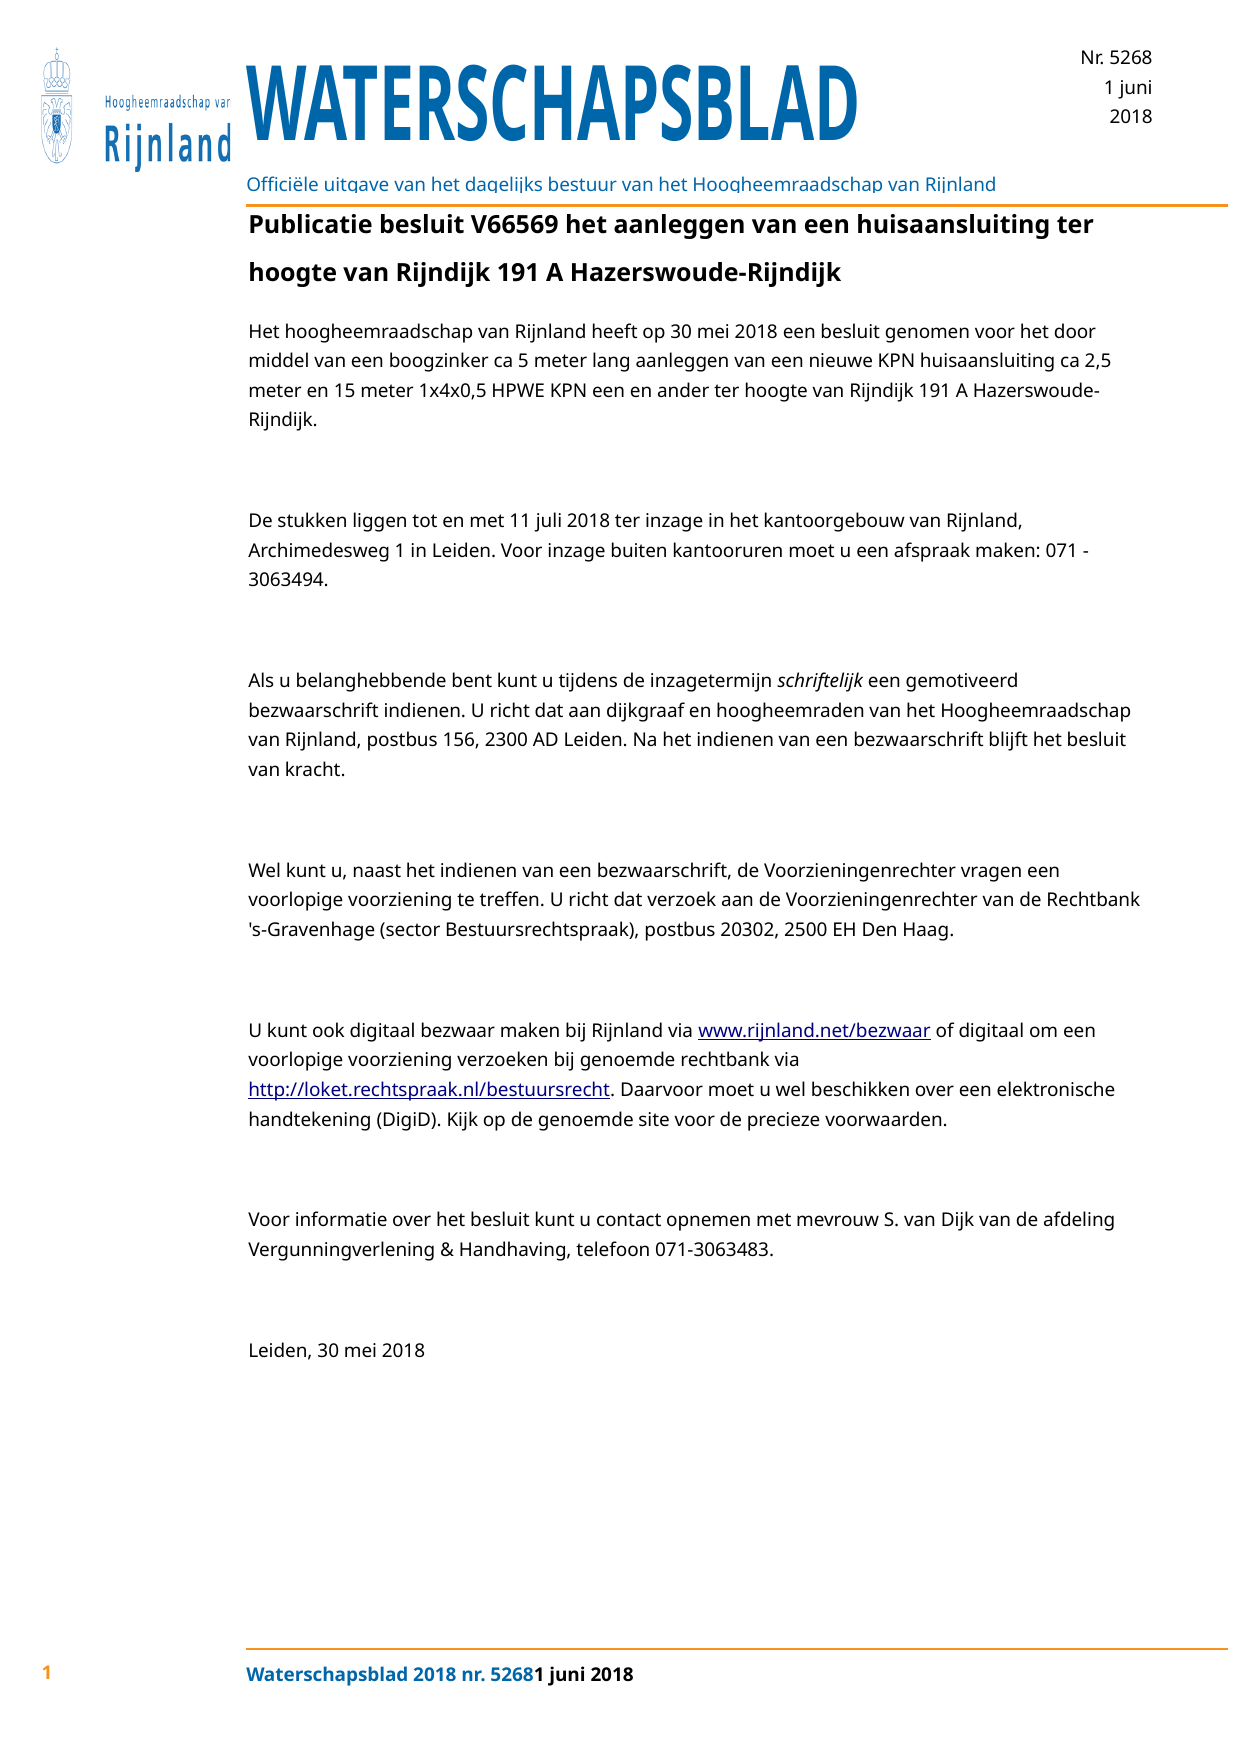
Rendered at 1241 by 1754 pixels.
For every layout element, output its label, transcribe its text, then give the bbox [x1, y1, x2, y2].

text Leiden, 30 mei 2018 [248, 1337, 1152, 1363]
picture [41, 47, 231, 172]
text Wel kunt u, naast het indienen van een bezwaarschrift, de Voorzieningenrechter vragen een voorlopige voorziening te treffen. U richt dat verzoek aan de Voorzieningenrechter van de Rechtbank 's-Gravenhage (sector Bestuursrechtspraak), postbus 20302, 2500 EH Den Haag. [248, 857, 1152, 942]
text Voor informatie over het besluit kunt u contact opnemen met mevrouw S. van Dijk van de afdeling Vergunningverlening & Handhaving, telefoon 071-3063483. [248, 1207, 1152, 1262]
text Publicatie besluit V66569 het aanleggen van een huisaansluiting ter hoogte van Rijndijk 191 A Hazerswoude-Rijndijk [248, 207, 1152, 288]
text Als u belanghebbende bent kunt u tijdens de inzagetermijn schriftelijk een gemotiveerd bezwaarschrift indienen. U richt dat aan dijkgraaf en hoogheemraden van het Hoogheemraadschap van Rijnland, postbus 156, 2300 AD Leiden. Na het indienen van een bezwaarschrift blijft het besluit van kracht. [248, 667, 1152, 782]
text Het hoogheemraadschap van Rijnland heeft op 30 mei 2018 een besluit genomen voor het door middel van een boogzinker ca 5 meter lang aanleggen van een nieuwe KPN huisaansluiting ca 2,5 meter en 15 meter 1x4x0,5 HPWE KPN een en ander ter hoogte van Rijndijk 191 A Hazerswoude-Rijndijk. [248, 318, 1152, 432]
text De stukken liggen tot en met 11 juli 2018 ter inzage in het kantoorgebouw van Rijnland, Archimedesweg 1 in Leiden. Voor inzage buiten kantooruren moet u een afspraak maken: 071 - 3063494. [248, 507, 1152, 592]
text U kunt ook digitaal bezwaar maken bij Rijnland via www.rijnland.net/bezwaar of digitaal om een voorlopige voorziening verzoeken bij genoemde rechtbank via http://loket.rechtspraak.nl/bestuursrecht. Daarvoor moet u wel beschikken over een elektronische handtekening (DigiD). Kijk op de genoemde site voor de precieze voorwaarden. [248, 1017, 1152, 1132]
